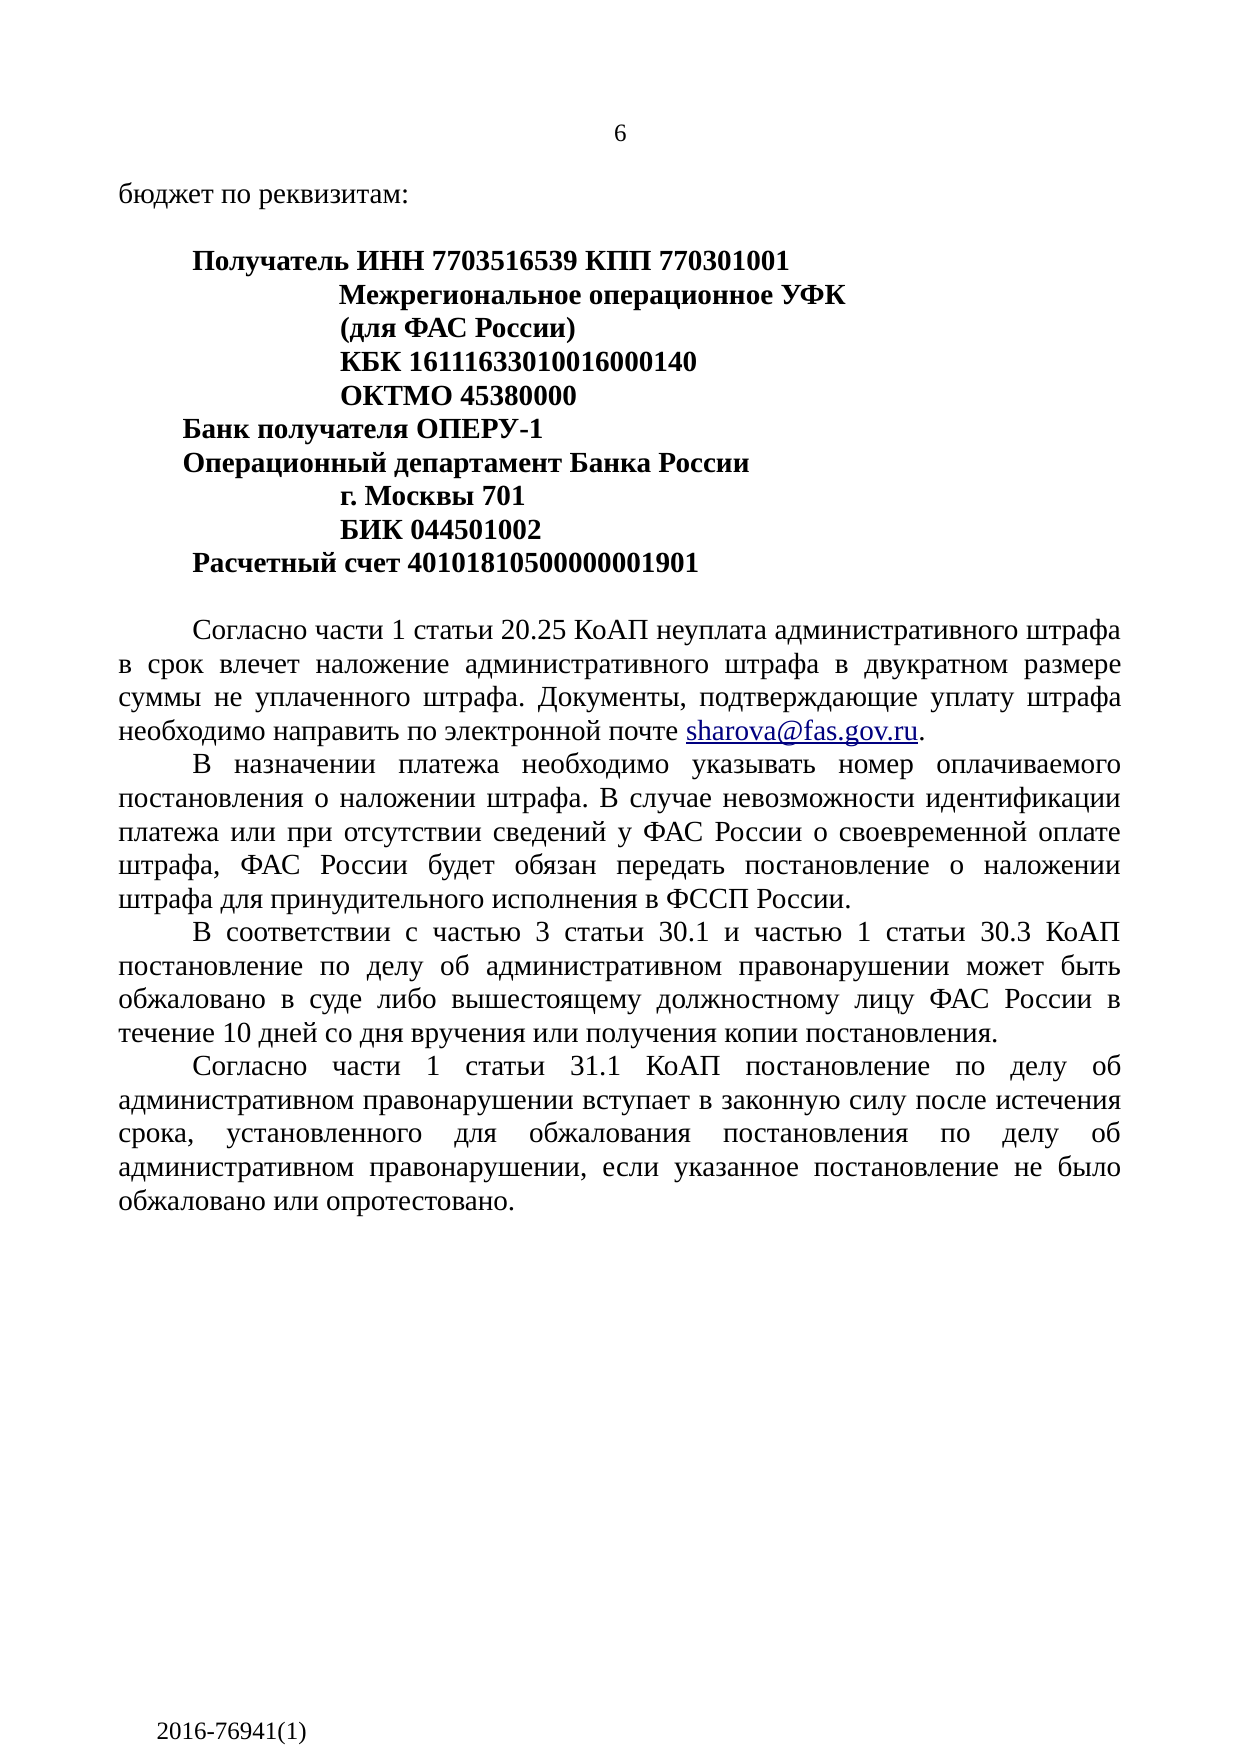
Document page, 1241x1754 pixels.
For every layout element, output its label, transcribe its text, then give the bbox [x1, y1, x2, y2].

text (для ФАС России) [118, 311, 1122, 344]
text БИК 044501002 [118, 512, 1122, 545]
text Согласно части 1 статьи 31.1 КоАП постановление по делу об административном правонарушении вступает в законную силу после истечения срока, установленного для обжалования постановления по делу об административном правонарушении, если указанное постановление не было обжаловано или опротестовано. [118, 1048, 1122, 1216]
text Получатель ИНН 7703516539 КПП 770301001 [118, 243, 1122, 277]
text В назначении платежа необходимо указывать номер оплачиваемого постановления о наложении штрафа. В случае невозможности идентификации платежа или при отсутствии сведений у ФАС России о своевременной оплате штрафа, ФАС России будет обязан передать постановление о наложении штрафа для принудительного исполнения в ФССП России. [118, 747, 1122, 914]
text В соответствии с частью 3 статьи 30.1 и частью 1 статьи 30.3 КоАП постановление по делу об административном правонарушении может быть обжаловано в суде либо вышестоящему должностному лицу ФАС России в течение 10 дней со дня вручения или получения копии постановления. [118, 914, 1122, 1048]
text Расчетный счет 40101810500000001901 [118, 545, 1122, 579]
text г. Москвы 701 [118, 478, 1122, 512]
text Межрегиональное операционное УФК [118, 277, 1122, 311]
text ОКТМО 45380000 [118, 378, 1122, 411]
text КБК 16111633010016000140 [118, 344, 1122, 378]
text бюджет по реквизитам: [118, 176, 1122, 210]
text Согласно части 1 статьи 20.25 КоАП неуплата административного штрафа в срок влечет наложение административного штрафа в двукратном размере суммы не уплаченного штрафа. Документы, подтверждающие уплату штрафа необходимо направить по электронной почте sharova@fas.gov.ru. [118, 612, 1122, 747]
text Операционный департамент Банка России [118, 445, 1122, 478]
text Банк получателя ОПЕРУ-1 [118, 411, 1122, 445]
